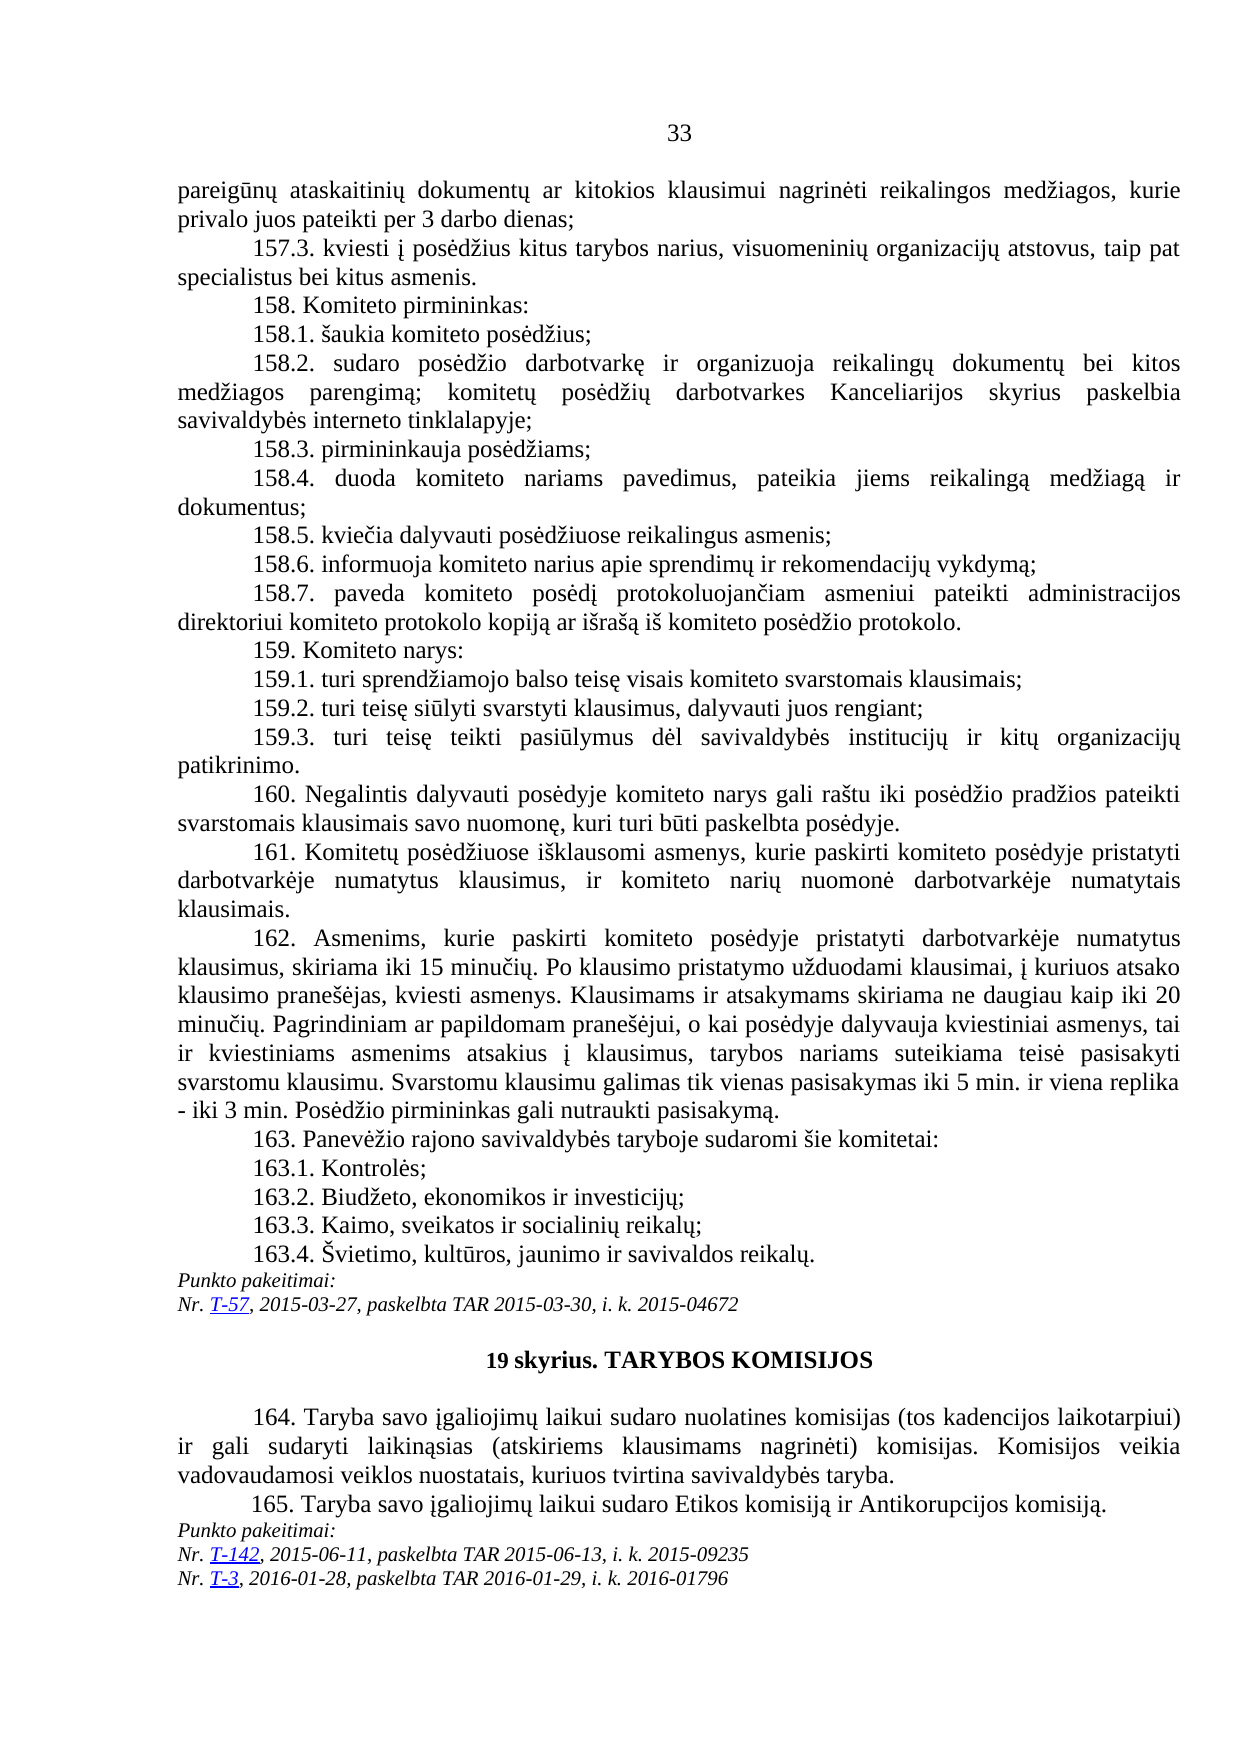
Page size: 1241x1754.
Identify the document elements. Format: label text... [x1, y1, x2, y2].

text Punkto pakeitimai: [177, 1517, 1181, 1542]
text 159.1. turi sprendžiamojo balso teisę visais komiteto svarstomais klausimais; [177, 664, 1181, 693]
text 159.3. turi teisę teikti pasiūlymus dėl savivaldybės institucijų ir kitų organizacijų patikrinimo. [177, 722, 1181, 779]
text 19 skyrius. TARYBOS KOMISIJOS [177, 1345, 1181, 1374]
text Nr. T-3, 2016-01-28, paskelbta TAR 2016-01-29, i. k. 2016-01796 [177, 1566, 1181, 1590]
text 159. Komiteto narys: [177, 636, 1181, 664]
text 161. Komitetų posėdžiuose išklausomi asmenys, kurie paskirti komiteto posėdyje pristatyti darbotvarkėje numatytus klausimus, ir komiteto narių nuomonė darbotvarkėje numatytais klausimais. [177, 837, 1181, 923]
text 158.1. šaukia komiteto posėdžius; [177, 319, 1181, 348]
text 165. Taryba savo įgaliojimų laikui sudaro Etikos komisiją ir Antikorupcijos komisiją. [251, 1489, 1181, 1517]
text 159.2. turi teisę siūlyti svarstyti klausimus, dalyvauti juos rengiant; [177, 693, 1181, 722]
text 162. Asmenims, kurie paskirti komiteto posėdyje pristatyti darbotvarkėje numatytus klausimus, skiriama iki 15 minučių. Po klausimo pristatymo užduodami klausimai, į kuriuos atsako klausimo pranešėjas, kviesti asmenys. Klausimams ir atsakymams skiriama ne daugiau kaip iki 20 minučių. Pagrindiniam ar papildomam pranešėjui, o kai posėdyje dalyvauja kviestiniai asmenys, tai ir kviestiniams asmenims atsakius į klausimus, tarybos nariams suteikiama teisė pasisakyti svarstomu klausimu. Svarstomu klausimu galimas tik vienas pasisakymas iki 5 min. ir viena replika - iki 3 min. Posėdžio pirmininkas gali nutraukti pasisakymą. [177, 923, 1181, 1124]
text Nr. T-57, 2015-03-27, paskelbta TAR 2015-03-30, i. k. 2015-04672 [177, 1292, 1181, 1316]
text 160. Negalintis dalyvauti posėdyje komiteto narys gali raštu iki posėdžio pradžios pateikti svarstomais klausimais savo nuomonę, kuri turi būti paskelbta posėdyje. [177, 779, 1181, 837]
text 158.5. kviečia dalyvauti posėdžiuose reikalingus asmenis; [177, 521, 1181, 549]
text 158. Komiteto pirmininkas: [177, 291, 1181, 319]
text 158.4. duoda komiteto nariams pavedimus, pateikia jiems reikalingą medžiagą ir dokumentus; [177, 463, 1181, 521]
text 163.3. Kaimo, sveikatos ir socialinių reikalų; [177, 1211, 1181, 1239]
text 163.2. Biudžeto, ekonomikos ir investicijų; [177, 1182, 1181, 1211]
text Nr. T-142, 2015-06-11, paskelbta TAR 2015-06-13, i. k. 2015-09235 [177, 1542, 1181, 1566]
text 164. Taryba savo įgaliojimų laikui sudaro nuolatines komisijas (tos kadencijos laikotarpiui) ir gali sudaryti laikinąsias (atskiriems klausimams nagrinėti) komisijas. Komisijos veikia vadovaudamosi veiklos nuostatais, kuriuos tvirtina savivaldybės taryba. [177, 1402, 1181, 1489]
text 158.7. paveda komiteto posėdį protokoluojančiam asmeniui pateikti administracijos direktoriui komiteto protokolo kopiją ar išrašą iš komiteto posėdžio protokolo. [177, 578, 1181, 636]
text 157.3. kviesti į posėdžius kitus tarybos narius, visuomeninių organizacijų atstovus, taip pat specialistus bei kitus asmenis. [177, 233, 1181, 291]
text 158.2. sudaro posėdžio darbotvarkę ir organizuoja reikalingų dokumentų bei kitos medžiagos parengimą; komitetų posėdžių darbotvarkes Kanceliarijos skyrius paskelbia savivaldybės interneto tinklalapyje; [177, 348, 1181, 434]
text 163. Panevėžio rajono savivaldybės taryboje sudaromi šie komitetai: [177, 1124, 1181, 1153]
text 163.4. Švietimo, kultūros, jaunimo ir savivaldos reikalų. [177, 1239, 1181, 1268]
text pareigūnų ataskaitinių dokumentų ar kitokios klausimui nagrinėti reikalingos medžiagos, kurie privalo juos pateikti per 3 darbo dienas; [177, 176, 1181, 233]
text 158.3. pirmininkauja posėdžiams; [177, 434, 1181, 463]
text 163.1. Kontrolės; [177, 1153, 1181, 1182]
text Punkto pakeitimai: [177, 1268, 1181, 1292]
text 158.6. informuoja komiteto narius apie sprendimų ir rekomendacijų vykdymą; [177, 549, 1181, 578]
